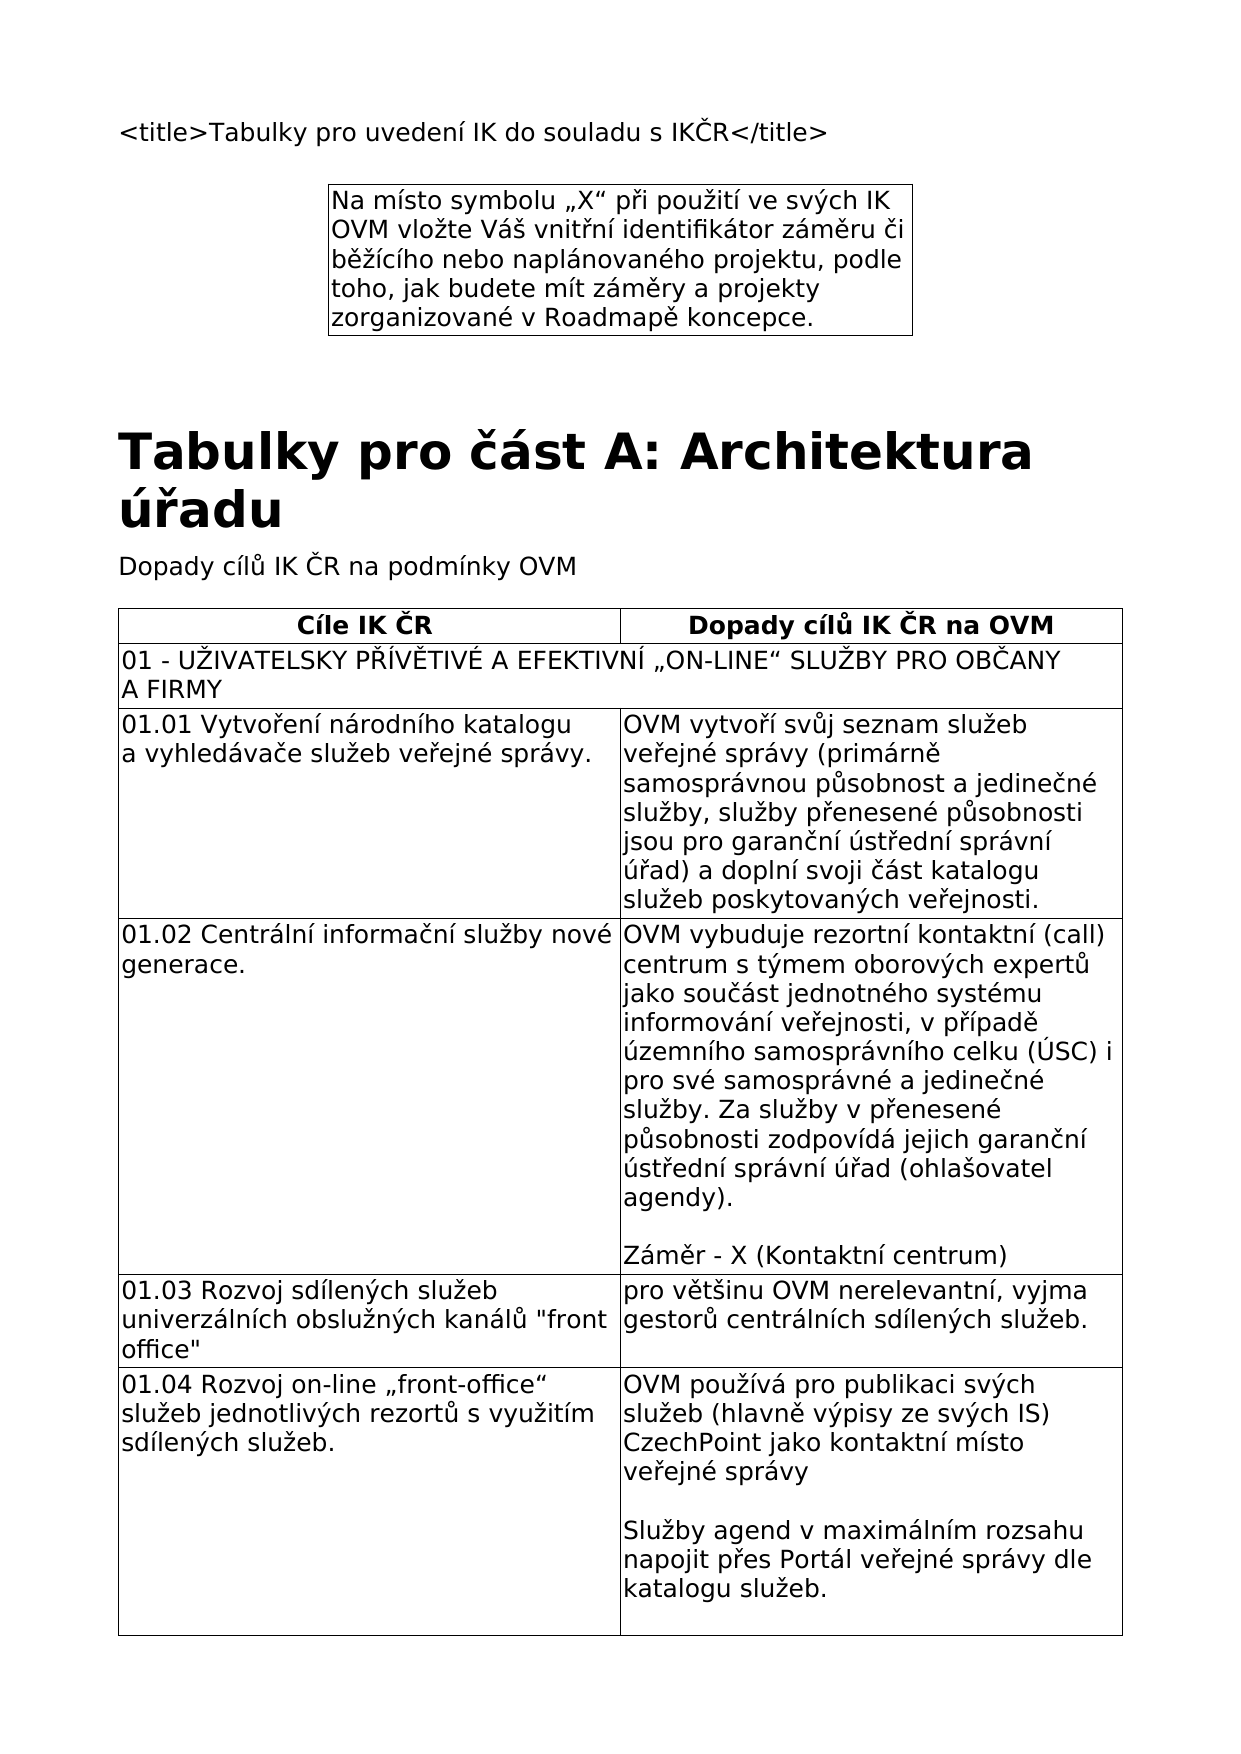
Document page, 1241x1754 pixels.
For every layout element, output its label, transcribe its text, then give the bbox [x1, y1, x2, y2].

text Dopady cílů IK ČR na podmínky OVM [118, 552, 1122, 581]
table_cell OVM vytvoří svůj seznam služeb veřejné správy (primárně samosprávnou působnost a jedinečné služby, služby přenesené působnosti jsou pro garanční ústřední správní úřad) a doplní svoji část katalogu služeb poskytovaných veřejnosti. [621, 709, 1122, 918]
table_cell 01.01 Vytvoření národního katalogu a vyhledávače služeb veřejné správy. [119, 709, 620, 918]
table_cell 01.04 Rozvoj on-line „front-office“ služeb jednotlivých rezortů s využitím sdílených služeb. [119, 1368, 620, 1635]
table_cell OVM používá pro publikaci svých služeb (hlavně výpisy ze svých IS) CzechPoint jako kontaktní místo veřejné správy Služby agend v maximálním rozsahu napojit přes Portál veřejné správy dle katalogu služeb. [621, 1368, 1122, 1635]
table_header Cíle IK ČR [119, 609, 620, 643]
table_cell 01.02 Centrální informační služby nové generace. [119, 919, 620, 1273]
table_cell 01 - UŽIVATELSKY PŘÍVĚTIVÉ A EFEKTIVNÍ „ON-LINE“ SLUŽBY PRO OBČANY A FIRMY [119, 644, 1122, 707]
subtitle Tabulky pro část A: Architektura úřadu [118, 423, 1122, 539]
table_cell 01.03 Rozvoj sdílených služeb univerzálních obslužných kanálů "front office" [119, 1275, 620, 1367]
table_header Na místo symbolu „X“ při použití ve svých IK OVM vložte Váš vnitřní identifikátor záměru či běžícího nebo naplánovaného projektu, podle toho, jak budete mít záměry a projekty zorganizované v Roadmapě koncepce. [329, 185, 912, 335]
table_cell pro většinu OVM nerelevantní, vyjma gestorů centrálních sdílených služeb. [621, 1275, 1122, 1367]
text <title>Tabulky pro uvedení IK do souladu s IKČR</title> [118, 118, 1122, 147]
table_header Dopady cílů IK ČR na OVM [621, 609, 1122, 643]
table_cell OVM vybuduje rezortní kontaktní (call) centrum s týmem oborových expertů jako součást jednotného systému informování veřejnosti, v případě územního samosprávního celku (ÚSC) i pro své samosprávné a jedinečné služby. Za služby v přenesené působnosti zodpovídá jejich garanční ústřední správní úřad (ohlašovatel agendy). Záměr - X (Kontaktní centrum) [621, 919, 1122, 1273]
